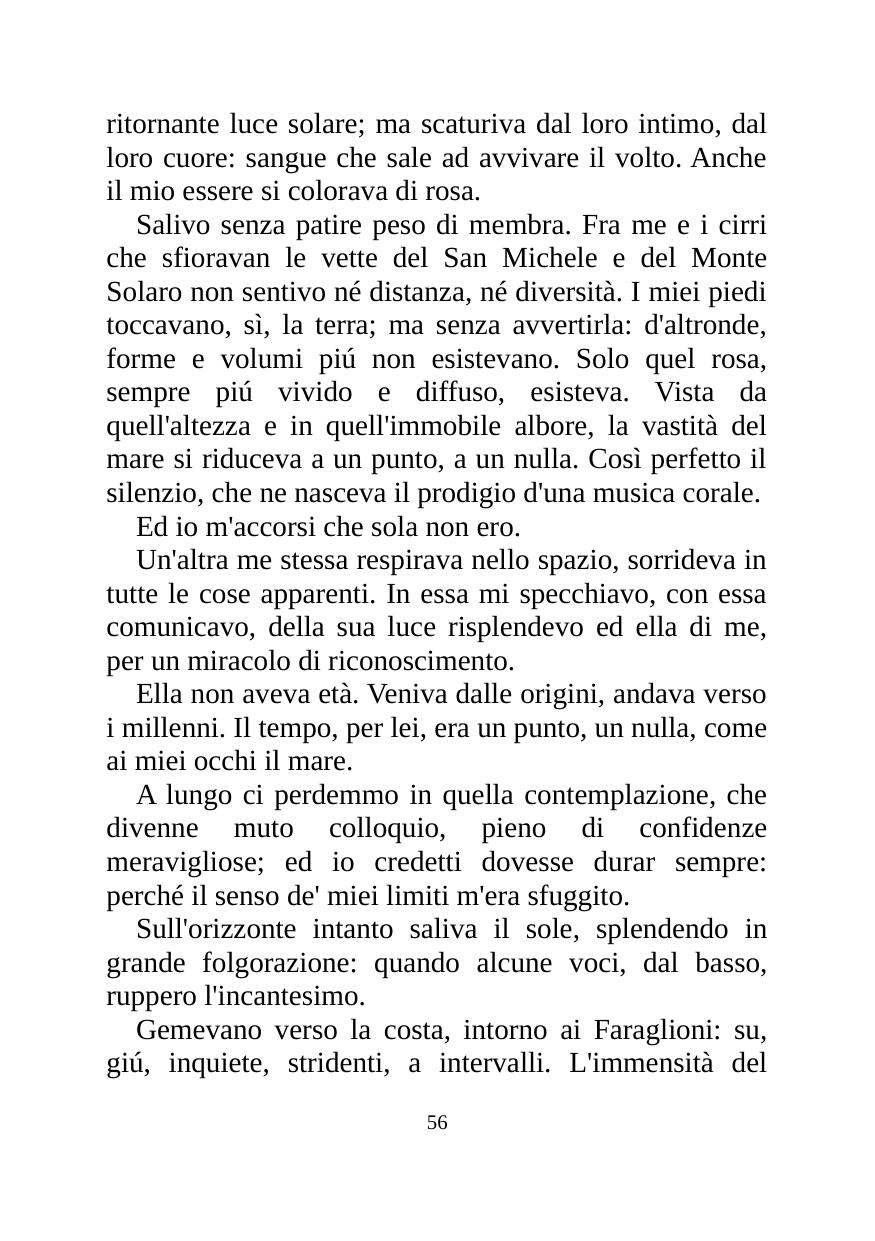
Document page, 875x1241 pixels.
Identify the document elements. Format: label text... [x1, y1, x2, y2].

text Salivo senza patire peso di membra. Fra me e i cirri che sfioravan le vette del San Michele e del Monte Solaro non sentivo né distanza, né diversità. I miei piedi toccavano, sì, la terra; ma senza avvertirla: d'altronde, forme e volumi piú non esistevano. Solo quel rosa, sempre piú vivido e diffuso, esisteva. Vista da quell'altezza e in quell'immobile albore, la vastità del mare si riduceva a un punto, a un nulla. Così perfetto il silenzio, che ne nasceva il prodigio d'una musica corale. [106, 207, 768, 509]
text Un'altra me stessa respirava nello spazio, sorrideva in tutte le cose apparenti. In essa mi specchiavo, con essa comunicavo, della sua luce risplendevo ed ella di me, per un miracolo di riconoscimento. [106, 542, 768, 676]
text Ed io m'accorsi che sola non ero. [106, 509, 768, 542]
text A lungo ci perdemmo in quella contemplazione, che divenne muto colloquio, pieno di confidenze meravigliose; ed io credetti dovesse durar sempre: perché il senso de' miei limiti m'era sfuggito. [106, 777, 768, 911]
text Sull'orizzonte intanto saliva il sole, splendendo in grande folgorazione: quando alcune voci, dal basso, ruppero l'incantesimo. [106, 911, 768, 1012]
text ritornante luce solare; ma scaturiva dal loro intimo, dal loro cuore: sangue che sale ad avvivare il volto. Anche il mio essere si colorava di rosa. [106, 106, 768, 207]
text Gemevano verso la costa, intorno ai Faraglioni: su, giú, inquiete, stridenti, a intervalli. L'immensità del [106, 1012, 768, 1079]
text Ella non aveva età. Veniva dalle origini, andava verso i millenni. Il tempo, per lei, era un punto, un nulla, come ai miei occhi il mare. [106, 676, 768, 777]
